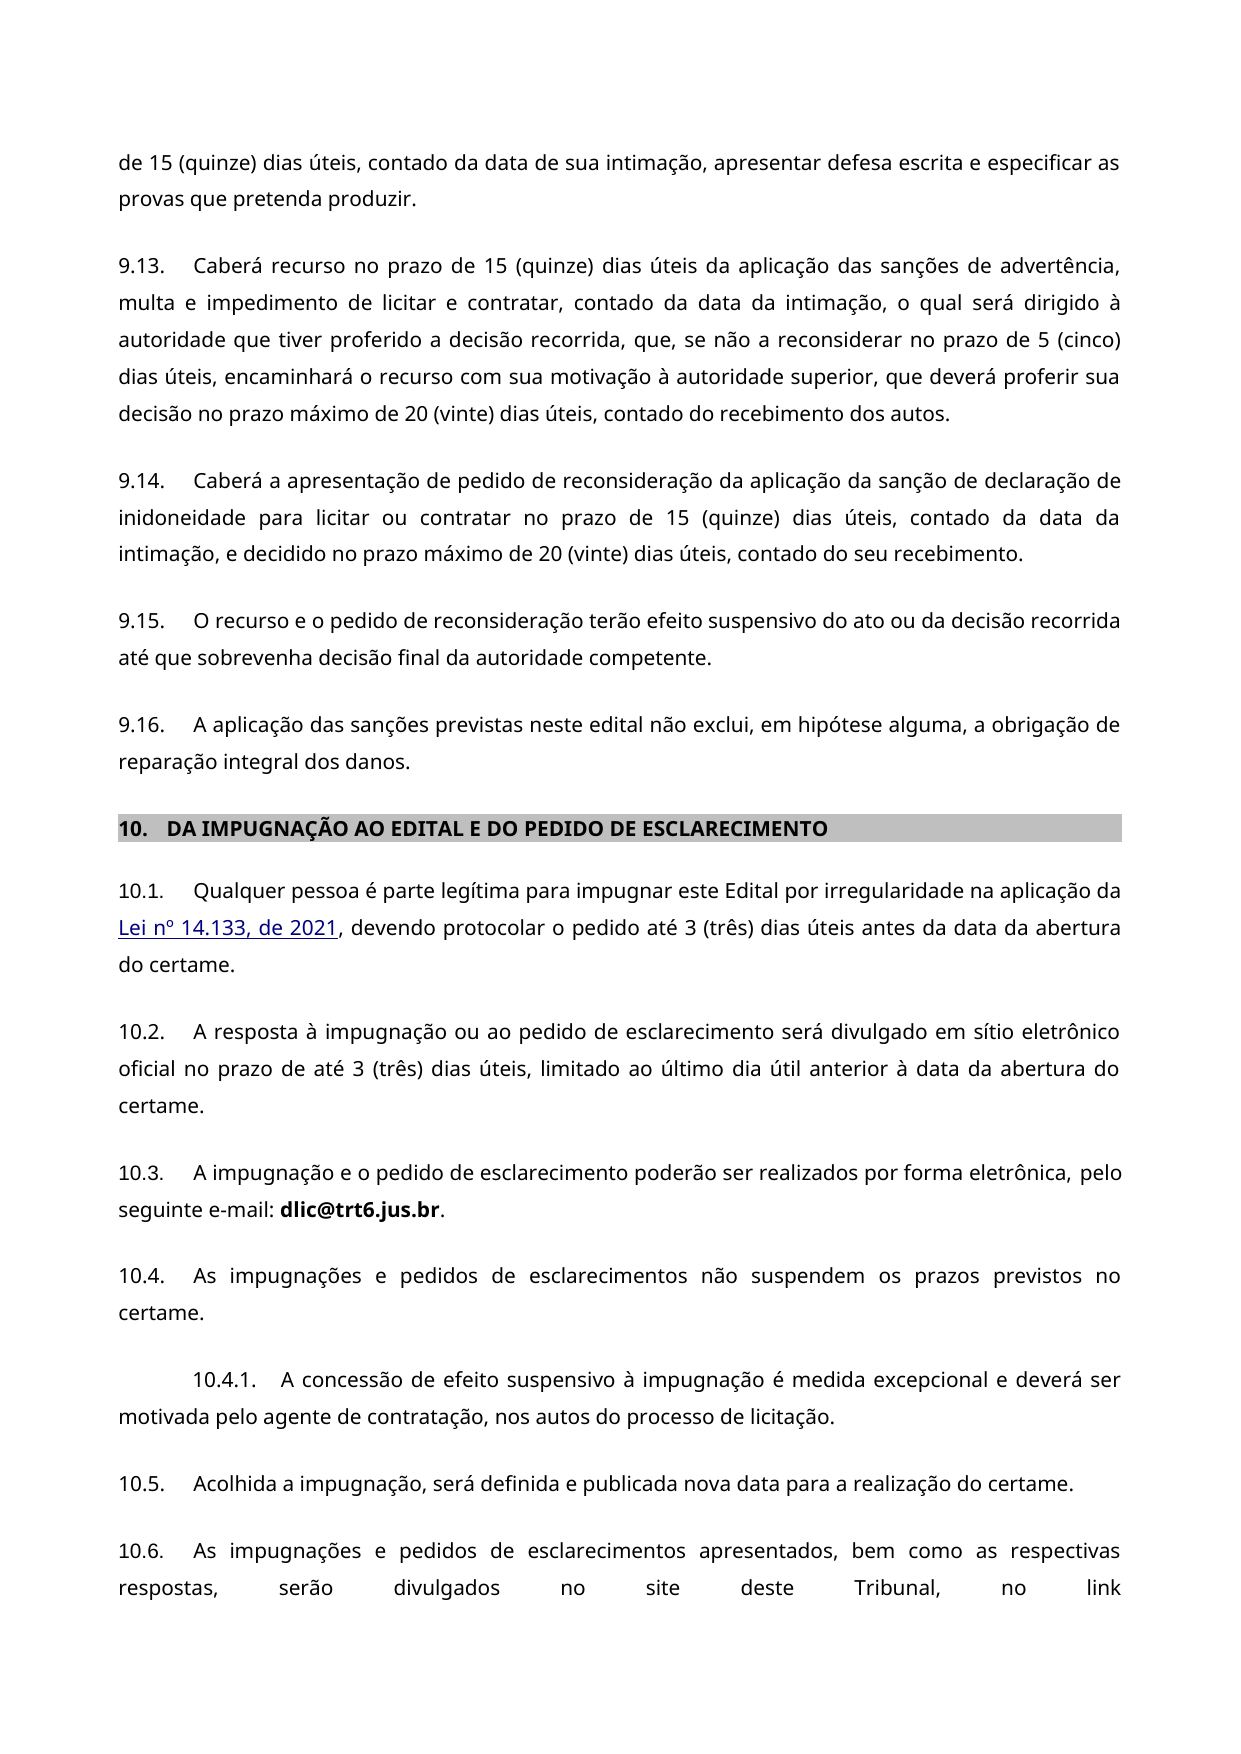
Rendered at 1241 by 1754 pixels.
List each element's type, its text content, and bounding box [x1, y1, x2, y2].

list A impugnação e o pedido de esclarecimento poderão ser realizados por forma eletrônica, pelo seguinte e-mail: dlic@trt6.jus.br. [118, 1158, 1122, 1223]
list A concessão de efeito suspensivo à impugnação é medida excepcional e deverá ser motivada pelo agente de contratação, nos autos do processo de licitação. [118, 1365, 1122, 1431]
list O recurso e o pedido de reconsideração terão efeito suspensivo do ato ou da decisão recorrida até que sobrevenha decisão final da autoridade competente. [118, 606, 1122, 672]
list Caberá recurso no prazo de 15 (quinze) dias úteis da aplicação das sanções de advertência, multa e impedimento de licitar e contratar, contado da data da intimação, o qual será dirigido à autoridade que tiver proferido a decisão recorrida, que, se não a reconsiderar no prazo de 5 (cinco) dias úteis, encaminhará o recurso com sua motivação à autoridade superior, que deverá proferir sua decisão no prazo máximo de 20 (vinte) dias úteis, contado do recebimento dos autos. [118, 251, 1122, 427]
list A aplicação das sanções previstas neste edital não exclui, em hipótese alguma, a obrigação de reparação integral dos danos. [118, 710, 1122, 776]
list As impugnações e pedidos de esclarecimentos apresentados, bem como as respectivas respostas, serão divulgados no site deste Tribunal, no link [118, 1536, 1122, 1601]
list Caberá a apresentação de pedido de reconsideração da aplicação da sanção de declaração de inidoneidade para licitar ou contratar no prazo de 15 (quinze) dias úteis, contado da data da intimação, e decidido no prazo máximo de 20 (vinte) dias úteis, contado do seu recebimento. [118, 466, 1122, 568]
list de 15 (quinze) dias úteis, contado da data de sua intimação, apresentar defesa escrita e especificar as provas que pretenda produzir. [118, 148, 1122, 213]
list Qualquer pessoa é parte legítima para impugnar este Edital por irregularidade na aplicação da Lei nº 14.133, de 2021, devendo protocolar o pedido até 3 (três) dias úteis antes da data da abertura do certame. [118, 877, 1122, 979]
list As impugnações e pedidos de esclarecimentos não suspendem os prazos previstos no certame. [118, 1262, 1122, 1327]
list Acolhida a impugnação, será definida e publicada nova data para a realização do certame. [118, 1469, 1122, 1497]
subtitle DA IMPUGNAÇÃO AO EDITAL E DO PEDIDO DE ESCLARECIMENTO [118, 814, 1122, 842]
list A resposta à impugnação ou ao pedido de esclarecimento será divulgado em sítio eletrônico oficial no prazo de até 3 (três) dias úteis, limitado ao último dia útil anterior à data da abertura do certame. [118, 1017, 1122, 1119]
